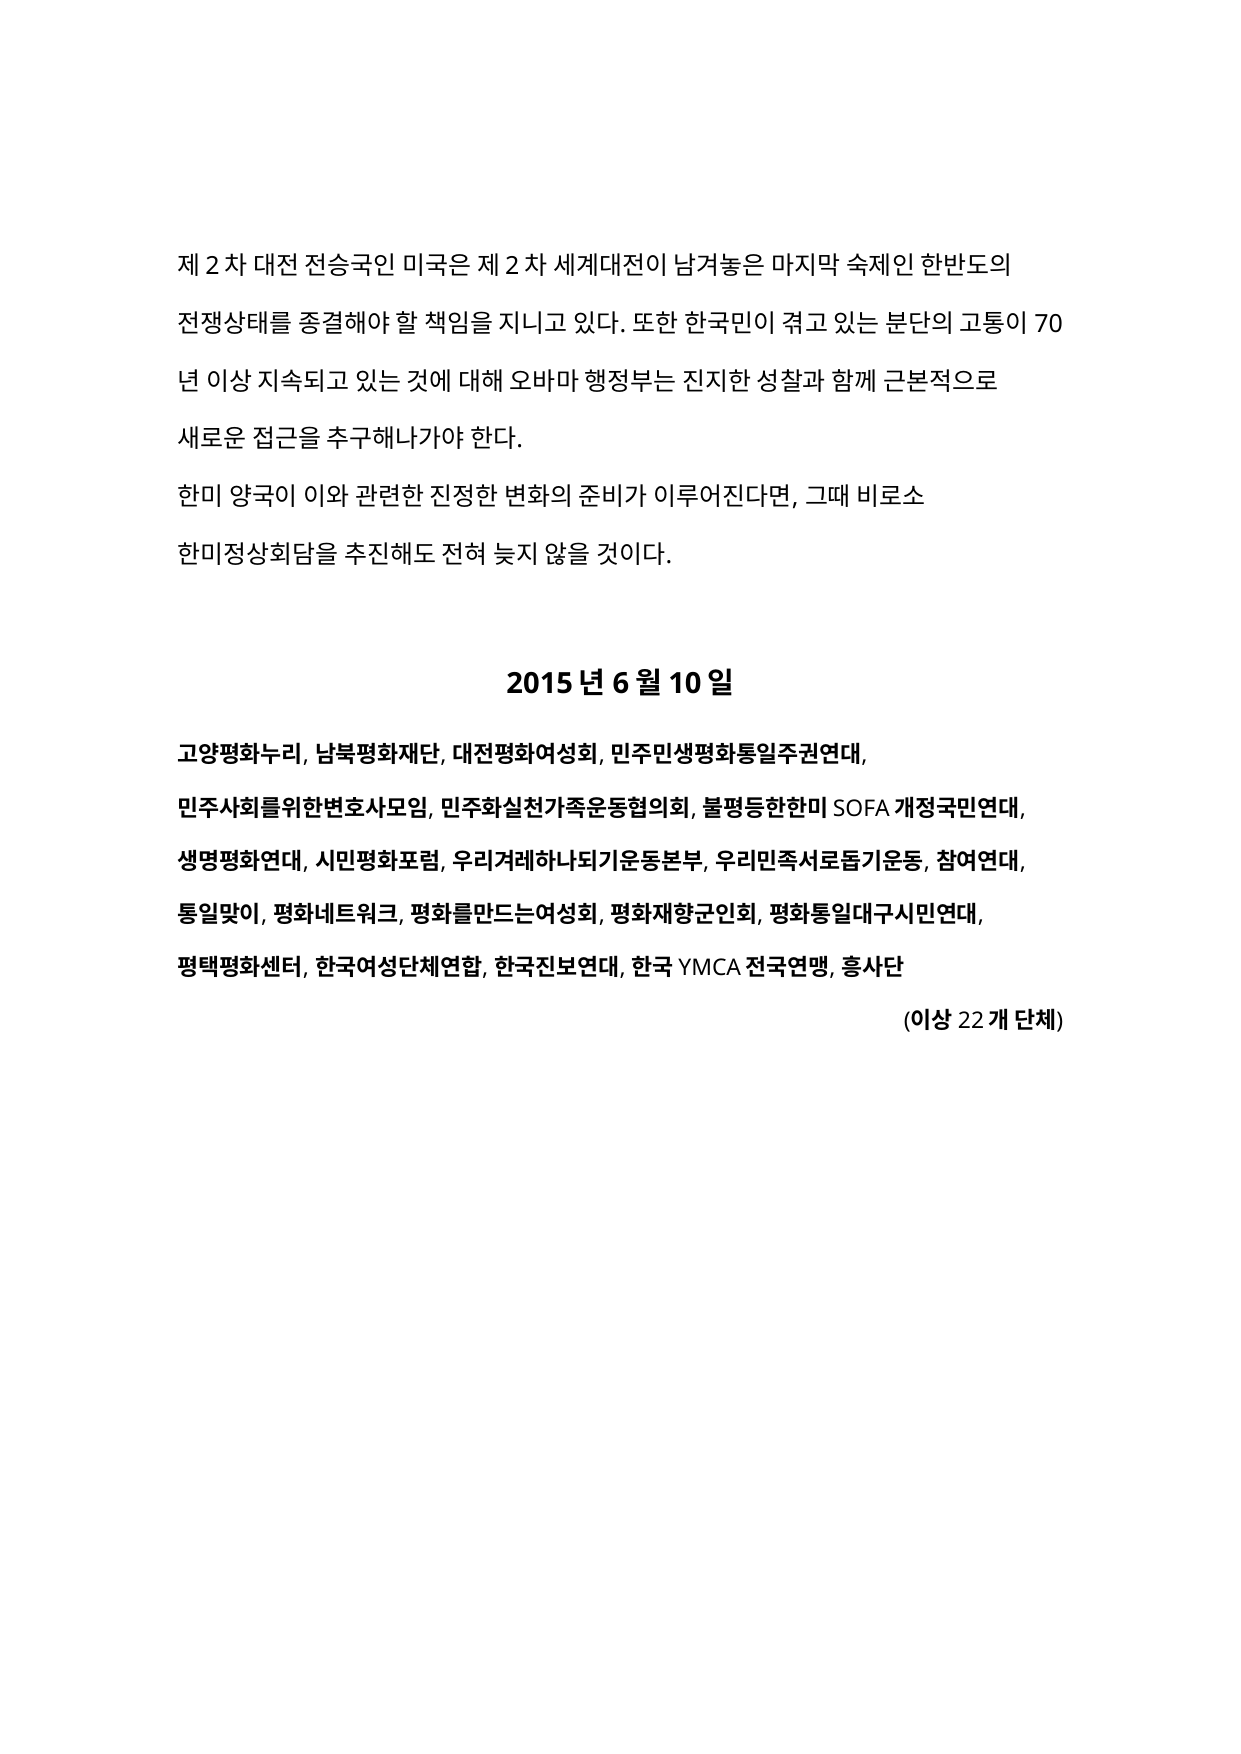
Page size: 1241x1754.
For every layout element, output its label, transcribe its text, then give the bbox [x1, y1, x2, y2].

text (이상 22개 단체) [177, 1002, 1063, 1036]
text 제2차 대전 전승국인 미국은 제2차 세계대전이 남겨놓은 마지막 숙제인 한반도의 전쟁상태를 종결해야 할 책임을 지니고 있다. 또한 한국민이 겪고 있는 분단의 고통이 70년 이상 지속되고 있는 것에 대해 오바마 행정부는 진지한 성찰과 함께 근본적으로 새로운 접근을 추구해나가야 한다. [177, 245, 1063, 455]
text 고양평화누리, 남북평화재단, 대전평화여성회, 민주민생평화통일주권연대, 민주사회를위한변호사모임, 민주화실천가족운동협의회, 불평등한한미SOFA개정국민연대, 생명평화연대, 시민평화포럼, 우리겨레하나되기운동본부, 우리민족서로돕기운동, 참여연대, 통일맞이, 평화네트워크, 평화를만드는여성회, 평화재향군인회, 평화통일대구시민연대, 평택평화센터, 한국여성단체연합, 한국진보연대, 한국YMCA전국연맹, 흥사단 [177, 736, 1063, 982]
text 2015년 6월 10일 [177, 660, 1063, 702]
text 한미 양국이 이와 관련한 진정한 변화의 준비가 이루어진다면, 그때 비로소 한미정상회담을 추진해도 전혀 늦지 않을 것이다. [177, 477, 1063, 571]
